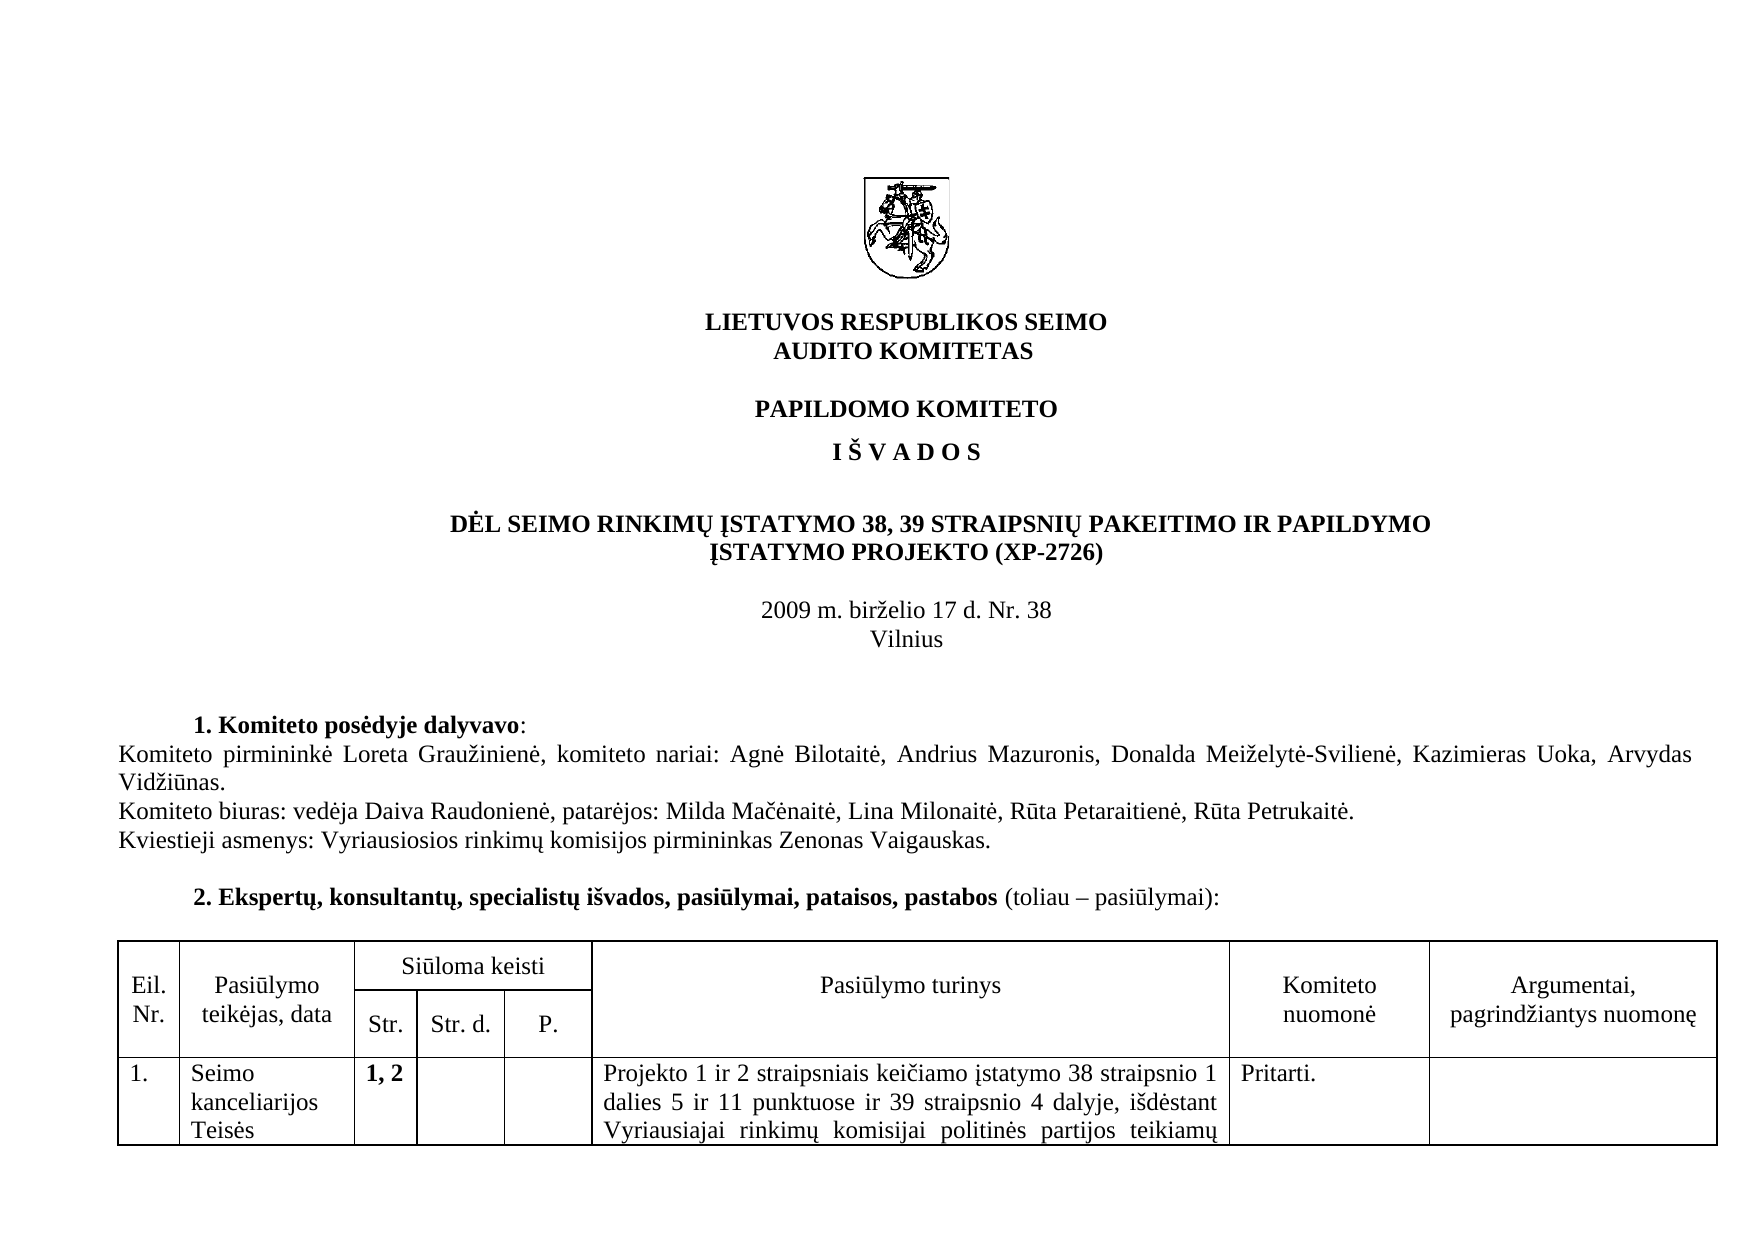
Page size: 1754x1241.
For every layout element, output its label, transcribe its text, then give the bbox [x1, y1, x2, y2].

text DĖL SEIMO RINKIMŲ ĮSTATYMO 38, 39 STRAIPSNIŲ PAKEITIMO IR PAPILDYMO ĮSTATYMO PROJEKTO (XP-2726) [118, 509, 1694, 566]
table_cell [505, 1058, 591, 1144]
table_cell [418, 1058, 504, 1144]
text LIETUVOS RESPUBLIKOS SEIMO [118, 307, 1694, 336]
table_cell P. [505, 991, 591, 1057]
table_cell Projekto 1 ir 2 straipsniais keičiamo įstatymo 38 straipsnio 1 dalies 5 ir 11 punktuose ir 39 straipsnio 4 dalyje, išdėstant Vyriausiajai rinkimų komisijai politinės partijos teikiamų [593, 1058, 1229, 1144]
subtitle 1. Komiteto posėdyje dalyvavo: [118, 710, 1694, 739]
table_header Pasiūlymo turinys [593, 942, 1229, 1057]
text 2009 m. birželio 17 d. Nr. 38 [118, 595, 1694, 624]
text AUDITO komitetas [118, 336, 1694, 365]
table_header Komiteto nuomonė [1230, 942, 1429, 1057]
table_cell [1430, 1058, 1716, 1144]
text Komiteto pirmininkė Loreta Graužinienė, komiteto nariai: Agnė Bilotaitė, Andrius Mazuronis, Donalda Meiželytė-Svilienė, Kazimieras Uoka, Arvydas Vidžiūnas. [118, 739, 1694, 796]
text Vilnius [118, 624, 1694, 652]
table_cell 1, 2 [355, 1058, 416, 1144]
table_cell Seimo kanceliarijos Teisės [180, 1058, 354, 1144]
table_cell Str. d. [418, 991, 504, 1057]
text 2. Ekspertų, konsultantų, specialistų išvados, pasiūlymai, pataisos, pastabos (toliau – pasiūlymai): [118, 882, 1694, 911]
text Komiteto biuras: vedėja Daiva Raudonienė, patarėjos: Milda Mačėnaitė, Lina Milonaitė, Rūta Petaraitienė, Rūta Petrukaitė. [118, 796, 1694, 825]
table_header Siūloma keisti [355, 942, 591, 989]
table_cell 1. [119, 1058, 179, 1144]
table_header Eil. Nr. [119, 942, 179, 1057]
table_header Pasiūlymo teikėjas, data [180, 942, 354, 1057]
subtitle I Š V A D O S [118, 437, 1694, 466]
subtitle PAPILDOMO KOMITETO [118, 394, 1694, 422]
table_header Argumentai, pagrindžiantys nuomonę [1430, 942, 1716, 1057]
table_cell Str. [355, 991, 416, 1057]
text Kviestieji asmenys: Vyriausiosios rinkimų komisijos pirmininkas Zenonas Vaigauskas. [118, 825, 1694, 854]
table_cell Pritarti. [1230, 1058, 1429, 1144]
